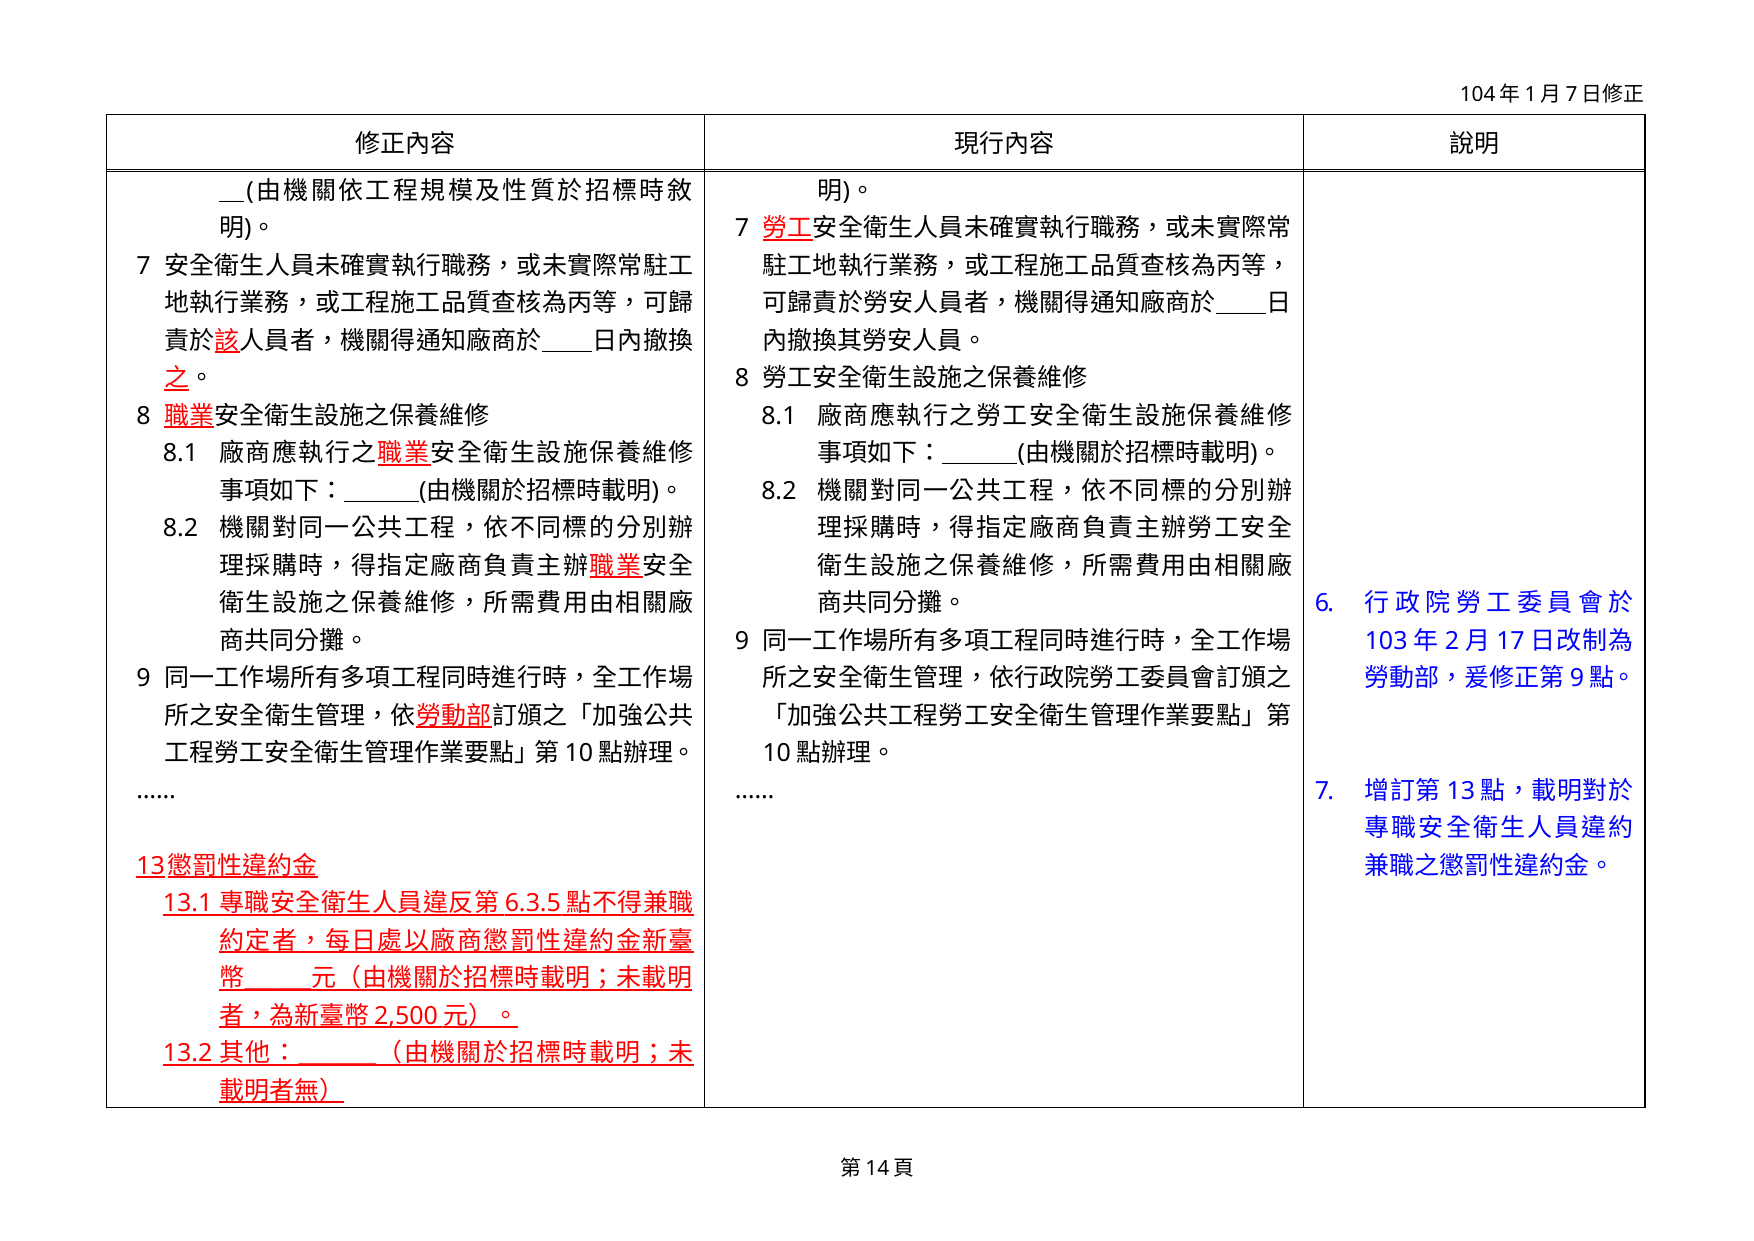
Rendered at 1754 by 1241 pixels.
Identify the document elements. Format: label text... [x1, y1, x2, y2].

table_cell 法令名稱已修正，爰修正第1點，並增列職業安全衛生管理辦法。 行政院勞工委員會於103年2月17日改制為勞動部，爰修正第4點。 配合法令修正，修正第6點、第6.1點、第6.3.1點、第6.3.3點、第6.3.4點。 依職業安全衛生管理辦法及加強公共工程勞工安全衛生管理作業要點修正第6.3.5點，專職安全衛生人員不得兼職。 配合法令修正，修正第6.5點、第7點、第8點。 行政院勞工委員會於103年2月17日改制為勞動部，爰修正第9點。 增訂第13點，載明對於專職安全衛生人員違約兼職之懲罰性違約金。 [1304, 172, 1644, 1107]
table_cell 明)。 7 勞工安全衛生人員未確實執行職務，或未實際常駐工地執行業務，或工程施工品質查核為丙等，可歸責於勞安人員者，機關得通知廠商於＿＿日內撤換其勞安人員。 8 勞工安全衛生設施之保養維修 8.1 廠商應執行之勞工安全衛生設施保養維修事項如下：＿＿＿(由機關於招標時載明)。 8.2 機關對同一公共工程，依不同標的分別辦理採購時，得指定廠商負責主辦勞工安全衛生設施之保養維修，所需費用由相關廠商共同分攤。 9 同一工作場所有多項工程同時進行時，全工作場所之安全衛生管理，依行政院勞工委員會訂頒之「加強公共工程勞工安全衛生管理作業要點」第10點辦理。 …… [705, 172, 1303, 1107]
table_header 修正內容 [107, 115, 704, 169]
table_header 說明 [1304, 115, 1644, 169]
table_cell ＿(由機關依工程規模及性質於招標時敘明)。 7 安全衛生人員未確實執行職務，或未實際常駐工地執行業務，或工程施工品質查核為丙等，可歸責於該人員者，機關得通知廠商於＿＿日內撤換之。 8 職業安全衛生設施之保養維修 8.1 廠商應執行之職業安全衛生設施保養維修事項如下：＿＿＿(由機關於招標時載明)。 8.2 機關對同一公共工程，依不同標的分別辦理採購時，得指定廠商負責主辦職業安全衛生設施之保養維修，所需費用由相關廠商共同分攤。 9 同一工作場所有多項工程同時進行時，全工作場所之安全衛生管理，依勞動部訂頒之「加強公共工程勞工安全衛生管理作業要點」第10點辦理。 …… 13 懲罰性違約金 13.1 專職安全衛生人員違反第6.3.5點不得兼職約定者，每日處以廠商懲罰性違約金新臺幣______元（由機關於招標時載明；未載明者，為新臺幣2,500元）。 13.2 其他：_______（由機關於招標時載明；未載明者無） [107, 172, 704, 1107]
table_header 現行內容 [705, 115, 1303, 169]
